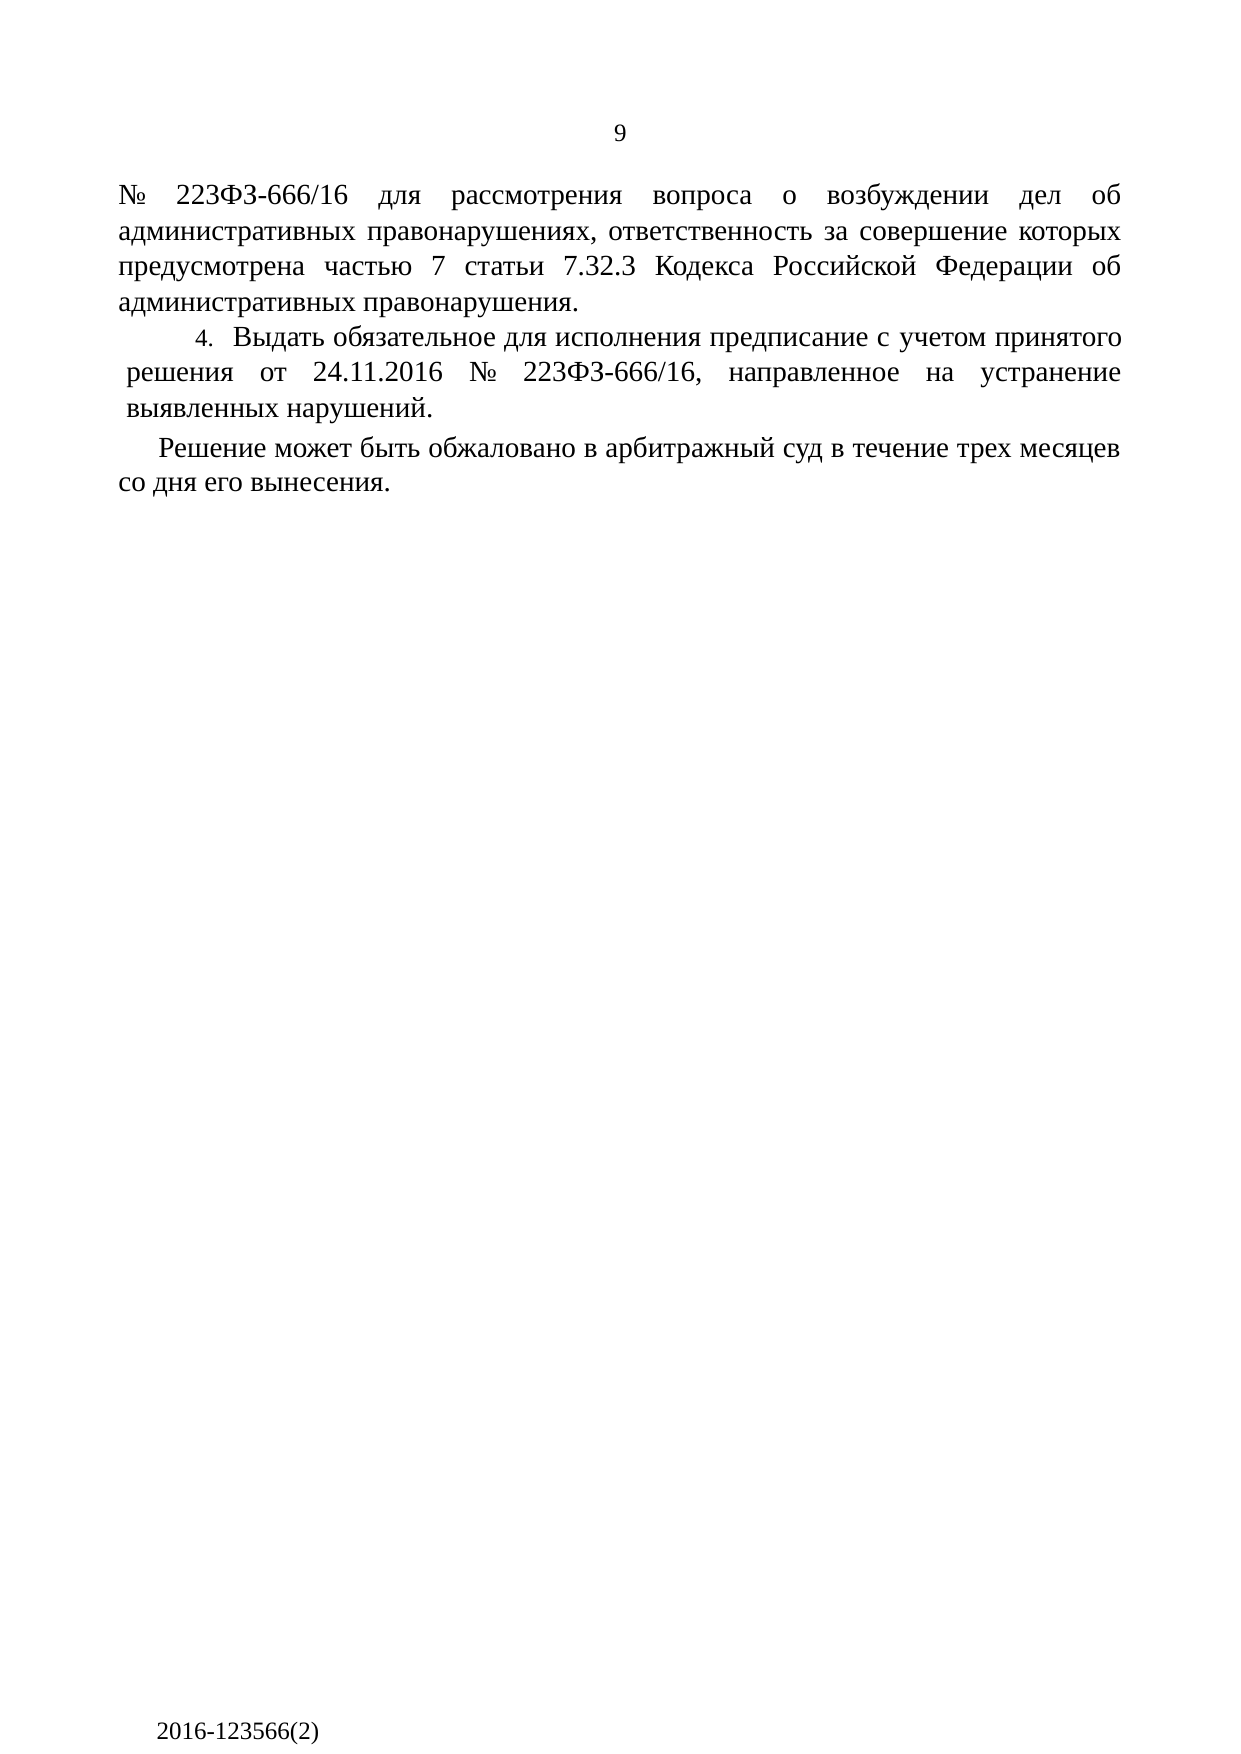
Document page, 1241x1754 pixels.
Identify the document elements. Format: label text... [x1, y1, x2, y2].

list Решение может быть обжаловано в арбитражный суд в течение трех месяцев со дня его вынесения. [118, 430, 1122, 497]
list Выдать обязательное для исполнения предписание с учетом принятого решения от 24.11.2016 № 223ФЗ-666/16, направленное на устранение выявленных нарушений. [126, 318, 1122, 424]
list № 223ФЗ-666/16 для рассмотрения вопроса о возбуждении дел об административных правонарушениях, ответственность за совершение которых предусмотрена частью 7 статьи 7.32.3 Кодекса Российской Федерации об административных правонарушения. [118, 176, 1122, 318]
